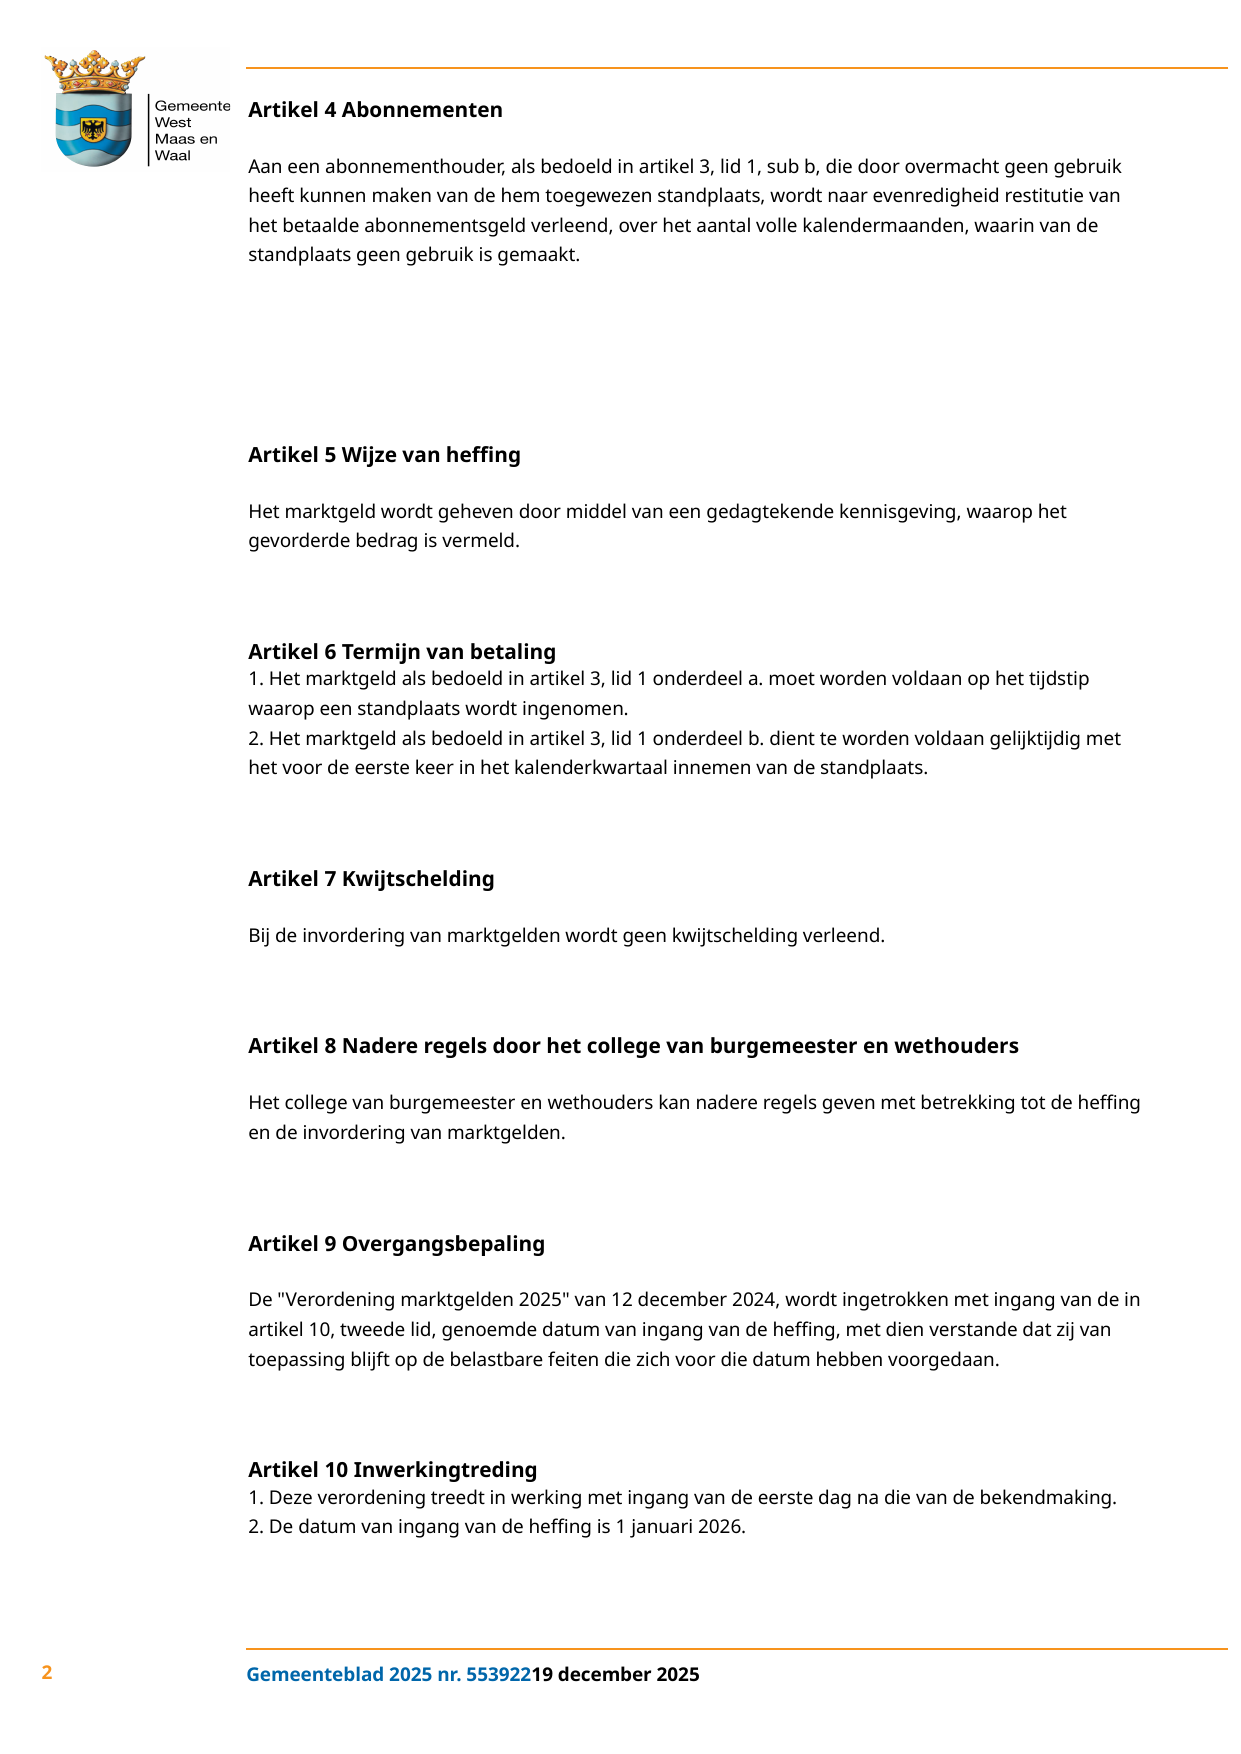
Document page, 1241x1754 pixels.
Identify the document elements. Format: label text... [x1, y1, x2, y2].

text Artikel 4 Abonnementen [248, 95, 1152, 123]
text 2. Het marktgeld als bedoeld in artikel 3, lid 1 onderdeel b. dient te worden voldaan gelijktijdig met het voor de eerste keer in het kalenderkwartaal innemen van de standplaats. [248, 725, 1152, 780]
text 1. Deze verordening treedt in werking met ingang van de eerste dag na die van de bekendmaking. [248, 1484, 1152, 1509]
text Artikel 8 Nadere regels door het college van burgemeester en wethouders [248, 1031, 1152, 1060]
text 2. De datum van ingang van de heffing is 1 januari 2026. [248, 1513, 1152, 1539]
text Aan een abonnementhouder, als bedoeld in artikel 3, lid 1, sub b, die door overmacht geen gebruik heeft kunnen maken van de hem toegewezen standplaats, wordt naar evenredigheid restitutie van het betaalde abonnementsgeld verleend, over het aantal volle kalendermaanden, waarin van de standplaats geen gebruik is gemaakt. [248, 153, 1152, 267]
text Artikel 7 Kwijtschelding [248, 864, 1152, 892]
text Artikel 10 Inwerkingtreding [248, 1455, 1152, 1484]
text Artikel 6 Termijn van betaling [248, 637, 1152, 666]
text Het marktgeld wordt geheven door middel van een gedagtekende kennisgeving, waarop het gevorderde bedrag is vermeld. [248, 498, 1152, 553]
text 1. Het marktgeld als bedoeld in artikel 3, lid 1 onderdeel a. moet worden voldaan op het tijdstip waarop een standplaats wordt ingenomen. [248, 666, 1152, 721]
picture [41, 47, 231, 172]
text Het college van burgemeester en wethouders kan nadere regels geven met betrekking tot de heffing en de invordering van marktgelden. [248, 1089, 1152, 1145]
text Artikel 9 Overgangsbepaling [248, 1229, 1152, 1257]
text Bij de invordering van marktgelden wordt geen kwijtschelding verleend. [248, 922, 1152, 948]
text De "Verordening marktgelden 2025" van 12 december 2024, wordt ingetrokken met ingang van de in artikel 10, tweede lid, genoemde datum van ingang van de heffing, met dien verstande dat zij van toepassing blijft op de belastbare feiten die zich voor die datum hebben voorgedaan. [248, 1287, 1152, 1372]
text Artikel 5 Wijze van heffing [248, 440, 1152, 468]
